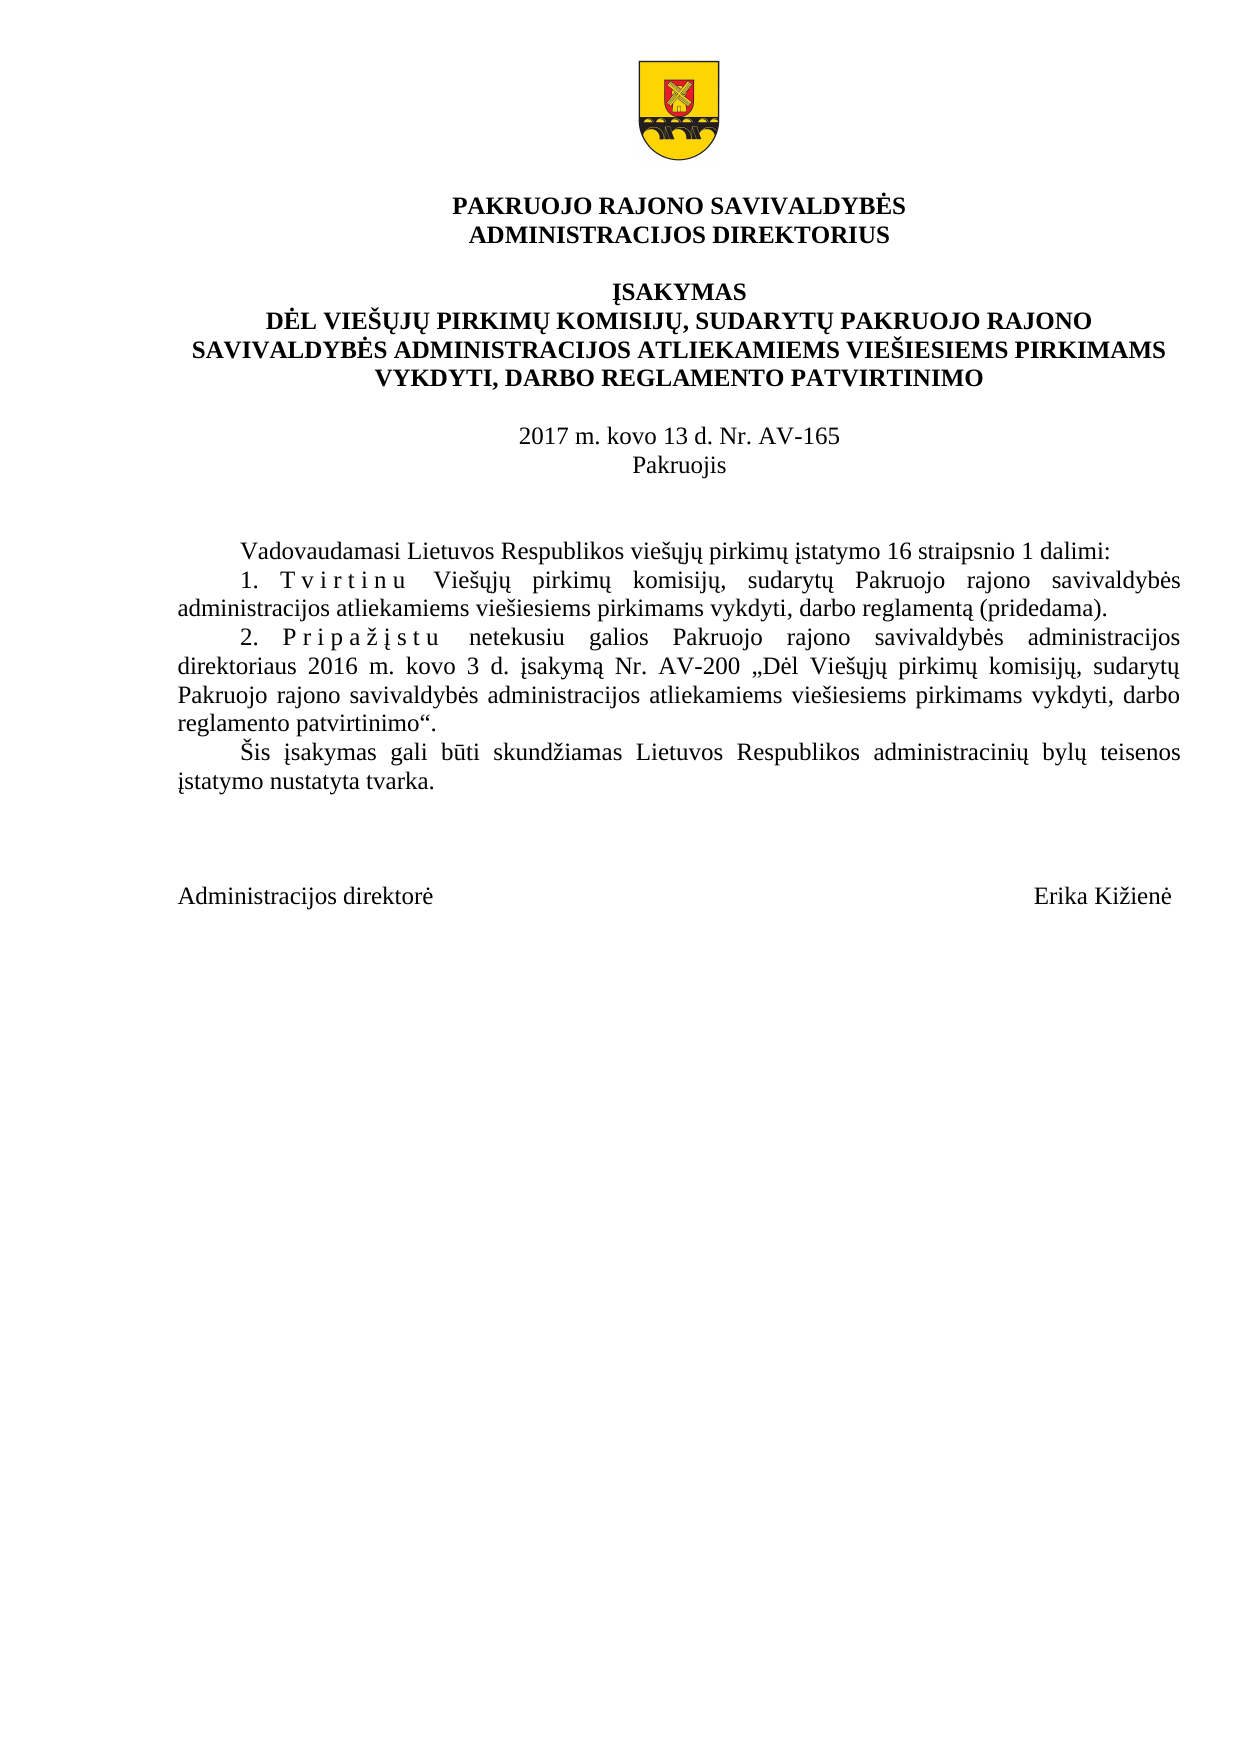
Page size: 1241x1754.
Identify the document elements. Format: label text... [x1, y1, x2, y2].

text Pakruojis [177, 450, 1181, 478]
text Šis įsakymas gali būti skundžiamas Lietuvos Respublikos administracinių bylų teisenos įstatymo nustatyta tvarka. [177, 737, 1181, 795]
text DĖL VIEŠŲJŲ PIRKIMŲ KOMISIJŲ, SUDARYTŲ PAKRUOJO RAJONO SAVIVALDYBĖS ADMINISTRACIJOS ATLIEKAMIEMS VIEŠIESIEMS PIRKIMAMS VYKDYTI, DARBO REGLAMENTO PATVIRTINIMO [177, 306, 1181, 392]
text 2. Pripažįstu netekusiu galios Pakruojo rajono savivaldybės administracijos direktoriaus 2016 m. kovo 3 d. įsakymą Nr. AV-200 „Dėl Viešųjų pirkimų komisijų, sudarytų Pakruojo rajono savivaldybės administracijos atliekamiems viešiesiems pirkimams vykdyti, darbo reglamento patvirtinimo“. [177, 622, 1181, 737]
text 2017 m. kovo 13 d. Nr. AV-165 [177, 421, 1181, 450]
text PAKRUOJO RAJONO SAVIVALDYBĖS [177, 191, 1181, 220]
text ĮSAKYMAS [177, 277, 1181, 306]
text ADMINISTRACIJOS DIREKTORIUS [177, 220, 1181, 248]
text Administracijos direktorė Erika Kižienė [177, 881, 1181, 910]
text Vadovaudamasi Lietuvos Respublikos viešųjų pirkimų įstatymo 16 straipsnio 1 dalimi: [177, 536, 1181, 565]
text 1. Tvirtinu Viešųjų pirkimų komisijų, sudarytų Pakruojo rajono savivaldybės administracijos atliekamiems viešiesiems pirkimams vykdyti, darbo reglamentą (pridedama). [177, 565, 1181, 622]
